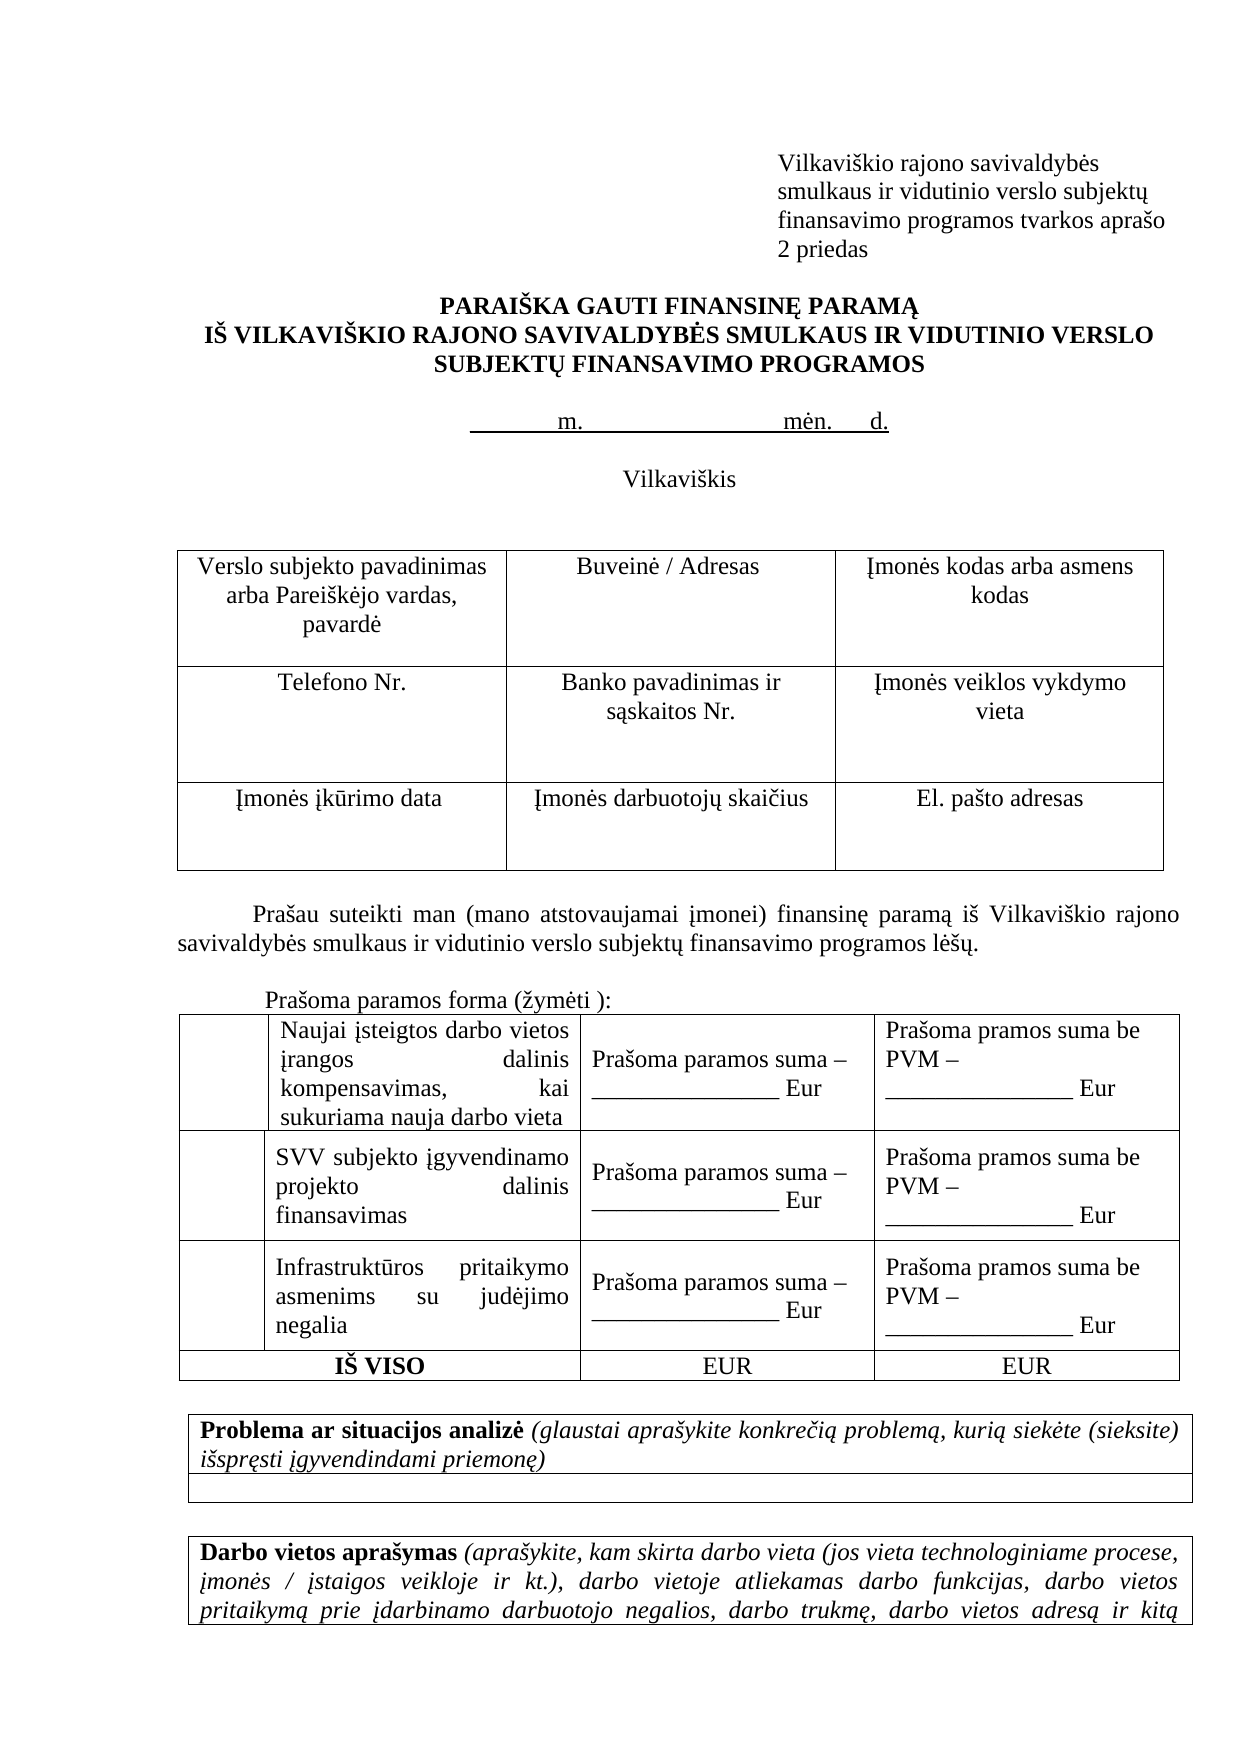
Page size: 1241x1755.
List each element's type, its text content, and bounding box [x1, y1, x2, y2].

table_cell El. pašto adresas [836, 783, 1163, 869]
table_cell Verslo subjekto pavadinimas arba Pareiškėjo vardas, pavardė [178, 551, 506, 666]
table_header Prašoma pramos suma be PVM – _______________ Eur [875, 1015, 1179, 1130]
table_cell Buveinė / Adresas [507, 551, 835, 666]
table_cell Prašoma pramos suma be PVM – _______________ Eur [875, 1131, 1179, 1239]
table_cell Įmonės įkūrimo data [178, 783, 506, 869]
table_header Naujai įsteigtos darbo vietos įrangos dalinis kompensavimas, kai sukuriama nauja darbo vieta [269, 1015, 580, 1130]
table_cell Įmonės kodas arba asmens kodas [836, 551, 1163, 666]
table_cell Prašoma pramos suma be PVM – _______________ Eur [875, 1241, 1179, 1350]
table_cell EUR [875, 1351, 1179, 1380]
table_header [177, 521, 506, 550]
text _______m.________________mėn.___d. [177, 406, 1181, 435]
text Prašoma paramos forma (žymėti ): [177, 986, 1181, 1014]
table_header Prašoma paramos suma – _______________ Eur [581, 1015, 874, 1130]
table_cell Įmonės darbuotojų skaičius [507, 783, 835, 869]
text 2 priedas [777, 234, 1181, 263]
text Vilkaviškio rajono savivaldybės smulkaus ir vidutinio verslo subjektų finansavimo programos tvarkos aprašo [777, 148, 1181, 234]
table_header Darbo vietos aprašymas (aprašykite, kam skirta darbo vieta (jos vieta technologiniame procese, įmonės / įstaigos veikloje ir kt.), darbo vietoje atliekamas darbo funkcijas, darbo vietos pritaikymą prie įdarbinamo darbuotojo negalios, darbo trukmę, darbo vietos adresą ir kitą [189, 1537, 1192, 1623]
table_header [180, 1015, 268, 1130]
table_cell [180, 1131, 264, 1239]
table_cell Banko pavadinimas ir sąskaitos Nr. [507, 667, 835, 782]
table_cell IŠ VISO [180, 1351, 580, 1380]
table_cell [180, 1241, 264, 1350]
table_cell Prašoma paramos suma – _______________ Eur [581, 1131, 874, 1239]
table_cell EUR [581, 1351, 874, 1380]
table_cell Infrastruktūros pritaikymo asmenims su judėjimo negalia [265, 1241, 580, 1350]
table_header [506, 521, 827, 550]
table_cell Telefono Nr. [178, 667, 506, 782]
text IŠ VILKAVIŠKIO RAJONO SAVIVALDYBĖS SMULKAUS IR VIDUTINIO VERSLO SUBJEKTŲ FINANSAVIMO PROGRAMOS [177, 320, 1181, 378]
table_cell Prašoma paramos suma – _______________ Eur [581, 1241, 874, 1350]
table_cell SVV subjekto įgyvendinamo projekto dalinis finansavimas [265, 1131, 580, 1239]
table_header [827, 521, 836, 550]
text PARAIŠKA GAUTI FINANSINĘ PARAMĄ [177, 291, 1181, 320]
table_header [836, 521, 1164, 550]
text Vilkaviškis [177, 464, 1181, 493]
table_cell [189, 1474, 1192, 1502]
text Prašau suteikti man (mano atstovaujamai įmonei) finansinę paramą iš Vilkaviškio rajono savivaldybės smulkaus ir vidutinio verslo subjektų finansavimo programos lėšų. [177, 899, 1181, 957]
table_cell Įmonės veiklos vykdymo vieta [836, 667, 1163, 782]
table_header Problema ar situacijos analizė (glaustai aprašykite konkrečią problemą, kurią siekėte (sieksite) išspręsti įgyvendindami priemonę) [189, 1415, 1192, 1472]
